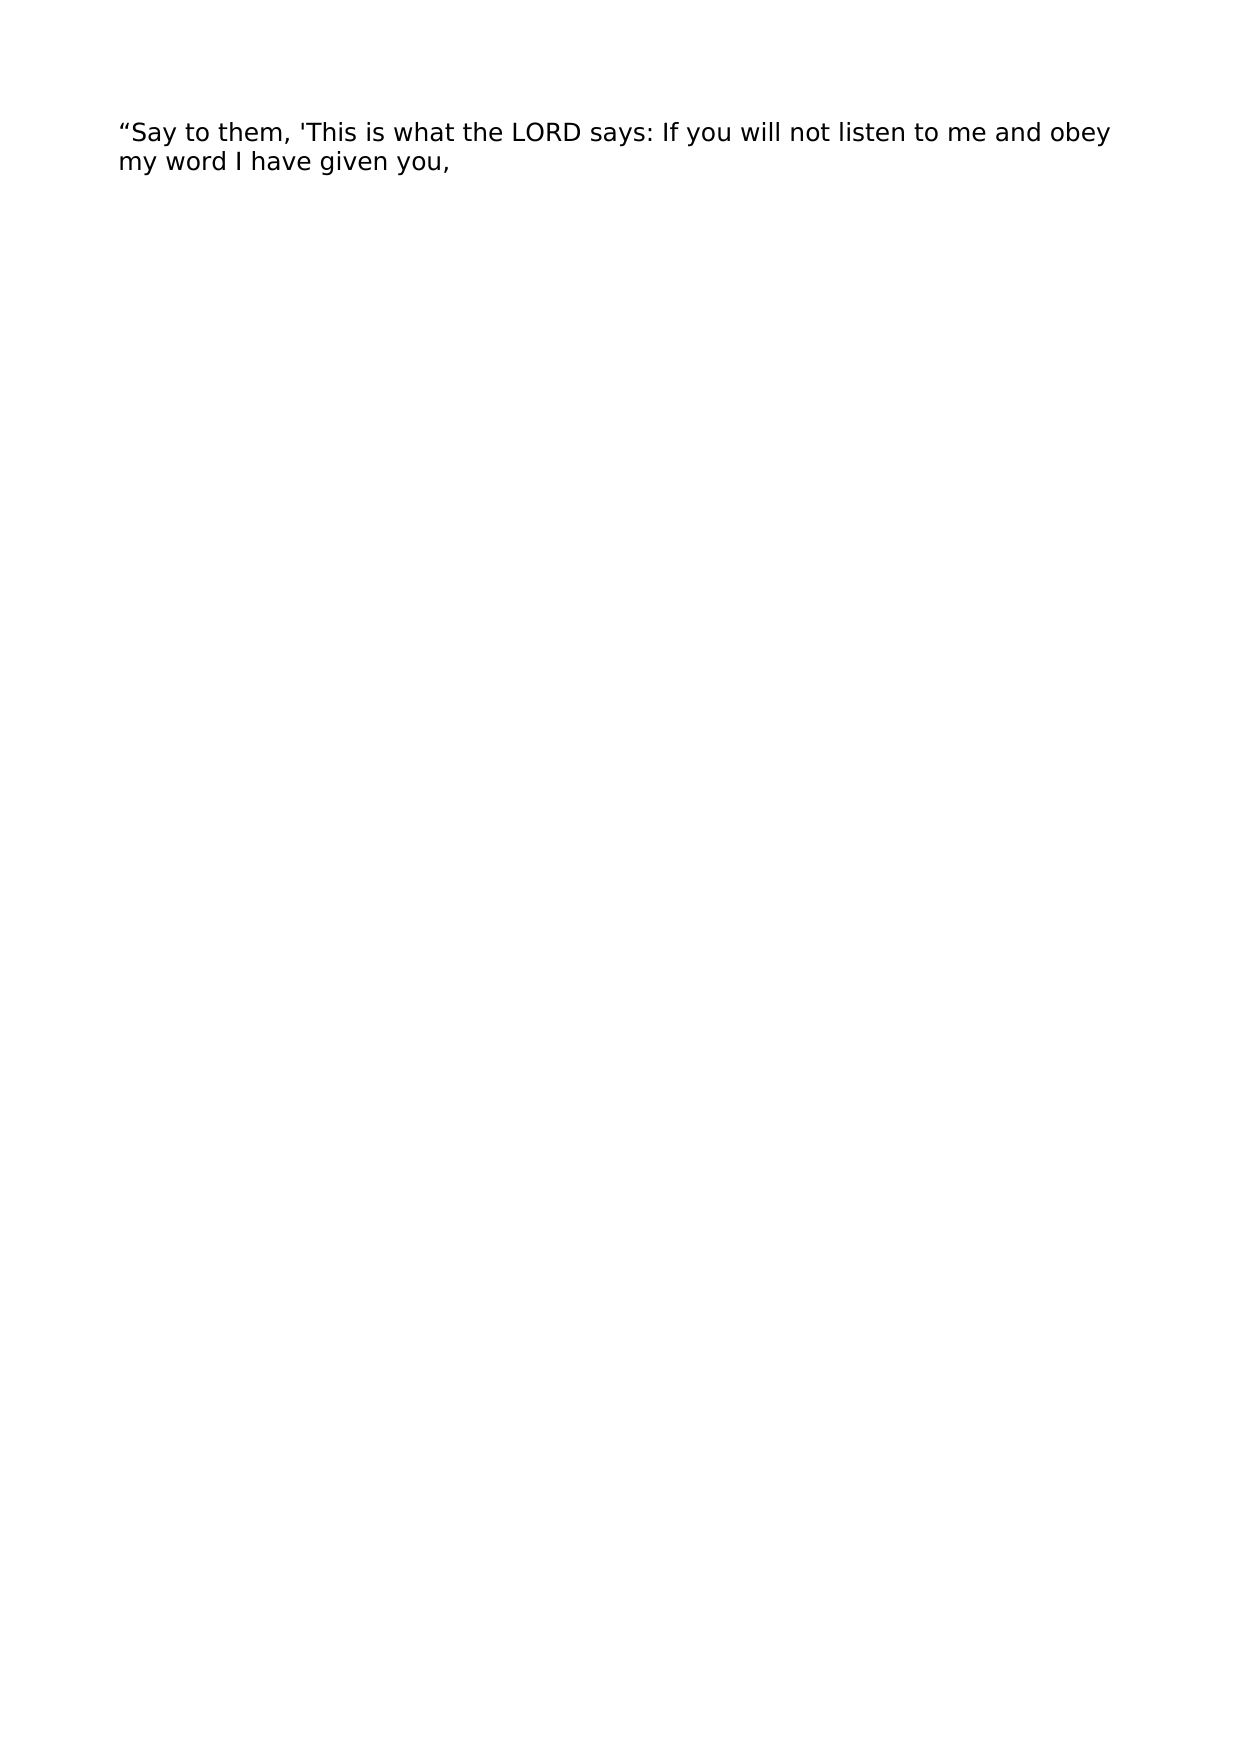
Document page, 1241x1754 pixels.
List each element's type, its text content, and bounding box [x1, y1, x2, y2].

text “Say to them, 'This is what the LORD says: If you will not listen to me and obey my word I have given you, [118, 118, 1122, 176]
